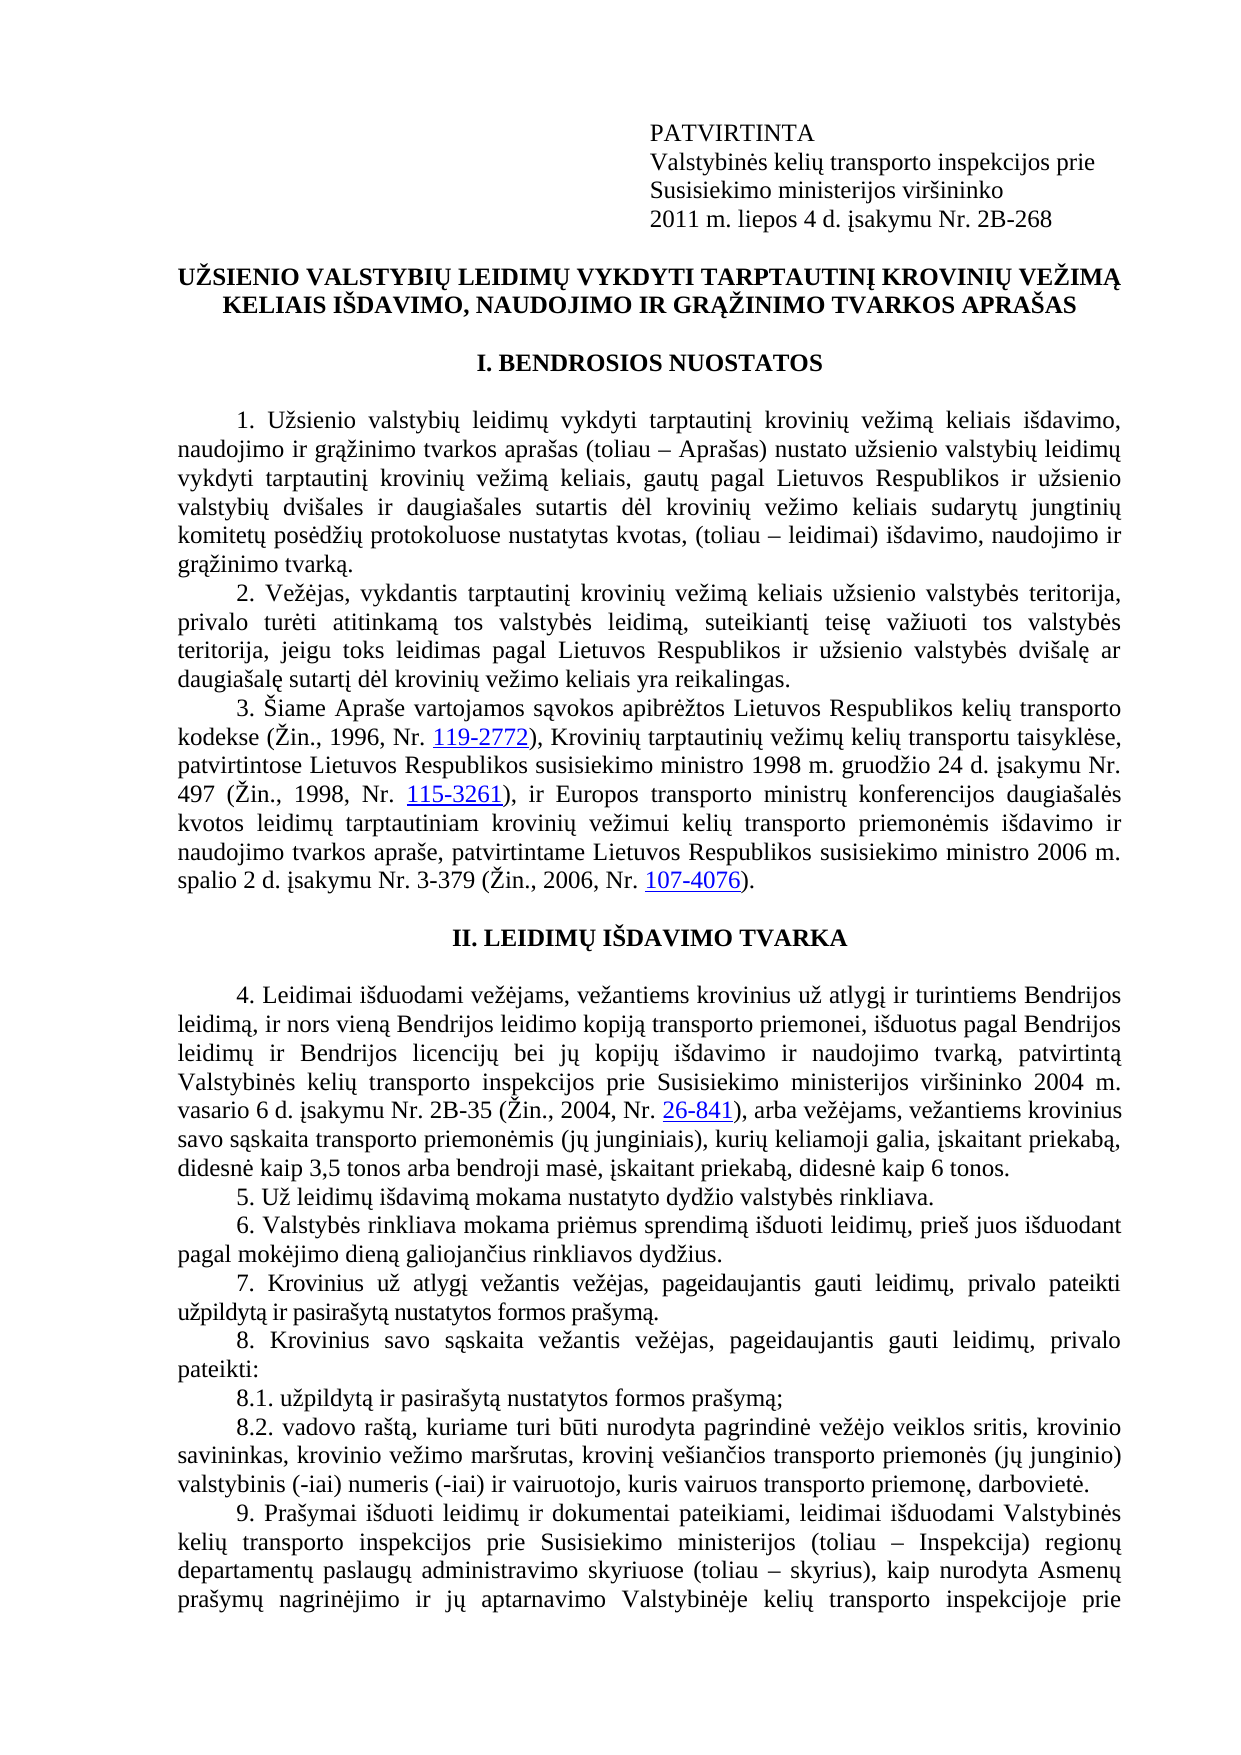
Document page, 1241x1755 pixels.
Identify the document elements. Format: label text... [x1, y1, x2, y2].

text 2. Vežėjas, vykdantis tarptautinį krovinių vežimą keliais užsienio valstybės teritorija, privalo turėti atitinkamą tos valstybės leidimą, suteikiantį teisę važiuoti tos valstybės teritorija, jeigu toks leidimas pagal Lietuvos Respublikos ir užsienio valstybės dvišalę ar daugiašalę sutartį dėl krovinių vežimo keliais yra reikalingas. [177, 578, 1122, 693]
text 4. Leidimai išduodami vežėjams, vežantiems krovinius už atlygį ir turintiems Bendrijos leidimą, ir nors vieną Bendrijos leidimo kopiją transporto priemonei, išduotus pagal Bendrijos leidimų ir Bendrijos licencijų bei jų kopijų išdavimo ir naudojimo tvarką, patvirtintą Valstybinės kelių transporto inspekcijos prie Susisiekimo ministerijos viršininko 2004 m. vasario 6 d. įsakymu Nr. 2B-35 (Žin., 2004, Nr. 26-841), arba vežėjams, vežantiems krovinius savo sąskaita transporto priemonėmis (jų junginiais), kurių keliamoji galia, įskaitant priekabą, didesnė kaip 3,5 tonos arba bendroji masė, įskaitant priekabą, didesnė kaip 6 tonos. [177, 981, 1122, 1182]
text 5. Už leidimų išdavimą mokama nustatyto dydžio valstybės rinkliava. [177, 1182, 1122, 1211]
text 1. Užsienio valstybių leidimų vykdyti tarptautinį krovinių vežimą keliais išdavimo, naudojimo ir grąžinimo tvarkos aprašas (toliau – Aprašas) nustato užsienio valstybių leidimų vykdyti tarptautinį krovinių vežimą keliais, gautų pagal Lietuvos Respublikos ir užsienio valstybių dvišales ir daugiašales sutartis dėl krovinių vežimo keliais sudarytų jungtinių komitetų posėdžių protokoluose nustatytas kvotas, (toliau – leidimai) išdavimo, naudojimo ir grąžinimo tvarką. [177, 406, 1122, 578]
text 3. Šiame Apraše vartojamos sąvokos apibrėžtos Lietuvos Respublikos kelių transporto kodekse (Žin., 1996, Nr. 119-2772), Krovinių tarptautinių vežimų kelių transportu taisyklėse, patvirtintose Lietuvos Respublikos susisiekimo ministro 1998 m. gruodžio 24 d. įsakymu Nr. 497 (Žin., 1998, Nr. 115-3261), ir Europos transporto ministrų konferencijos daugiašalės kvotos leidimų tarptautiniam krovinių vežimui kelių transporto priemonėmis išdavimo ir naudojimo tvarkos apraše, patvirtintame Lietuvos Respublikos susisiekimo ministro 2006 m. spalio 2 d. įsakymu Nr. 3-379 (Žin., 2006, Nr. 107-4076). [177, 693, 1122, 894]
text 6. Valstybės rinkliava mokama priėmus sprendimą išduoti leidimų, prieš juos išduodant pagal mokėjimo dieną galiojančius rinkliavos dydžius. [177, 1211, 1122, 1268]
text I. BENDROSIOS NUOSTATOS [177, 348, 1122, 377]
text UŽSIENIO VALSTYBIŲ LEIDIMŲ VYKDYTI TARPTAUTINĮ KROVINIŲ VEŽIMĄ KELIAIS IŠDAVIMO, NAUDOJIMO IR GRĄŽINIMO TVARKOS APRAŠAS [177, 262, 1122, 319]
text Valstybinės kelių transporto inspekcijos prie [649, 147, 1122, 176]
text 8.2. vadovo raštą, kuriame turi būti nurodyta pagrindinė vežėjo veiklos sritis, krovinio savininkas, krovinio vežimo maršrutas, krovinį vešiančios transporto priemonės (jų junginio) valstybinis (-iai) numeris (-iai) ir vairuotojo, kuris vairuos transporto priemonę, darbovietė. [177, 1412, 1122, 1498]
text 7. Krovinius už atlygį vežantis vežėjas, pageidaujantis gauti leidimų, privalo pateikti užpildytą ir pasirašytą nustatytos formos prašymą. [177, 1268, 1122, 1326]
text II. LEIDIMŲ IŠDAVIMO TVARKA [177, 923, 1122, 952]
text 8. Krovinius savo sąskaita vežantis vežėjas, pageidaujantis gauti leidimų, privalo pateikti: [177, 1326, 1122, 1383]
text 9. Prašymai išduoti leidimų ir dokumentai pateikiami, leidimai išduodami Valstybinės kelių transporto inspekcijos prie Susisiekimo ministerijos (toliau – Inspekcija) regionų departamentų paslaugų administravimo skyriuose (toliau – skyrius), kaip nurodyta Asmenų prašymų nagrinėjimo ir jų aptarnavimo Valstybinėje kelių transporto inspekcijoje prie [177, 1498, 1122, 1613]
text PATVIRTINTA [649, 118, 1122, 147]
text 2011 m. liepos 4 d. įsakymu Nr. 2B-268 [649, 204, 1122, 233]
text 8.1. užpildytą ir pasirašytą nustatytos formos prašymą; [177, 1383, 1122, 1412]
text Susisiekimo ministerijos viršininko [649, 176, 1122, 204]
